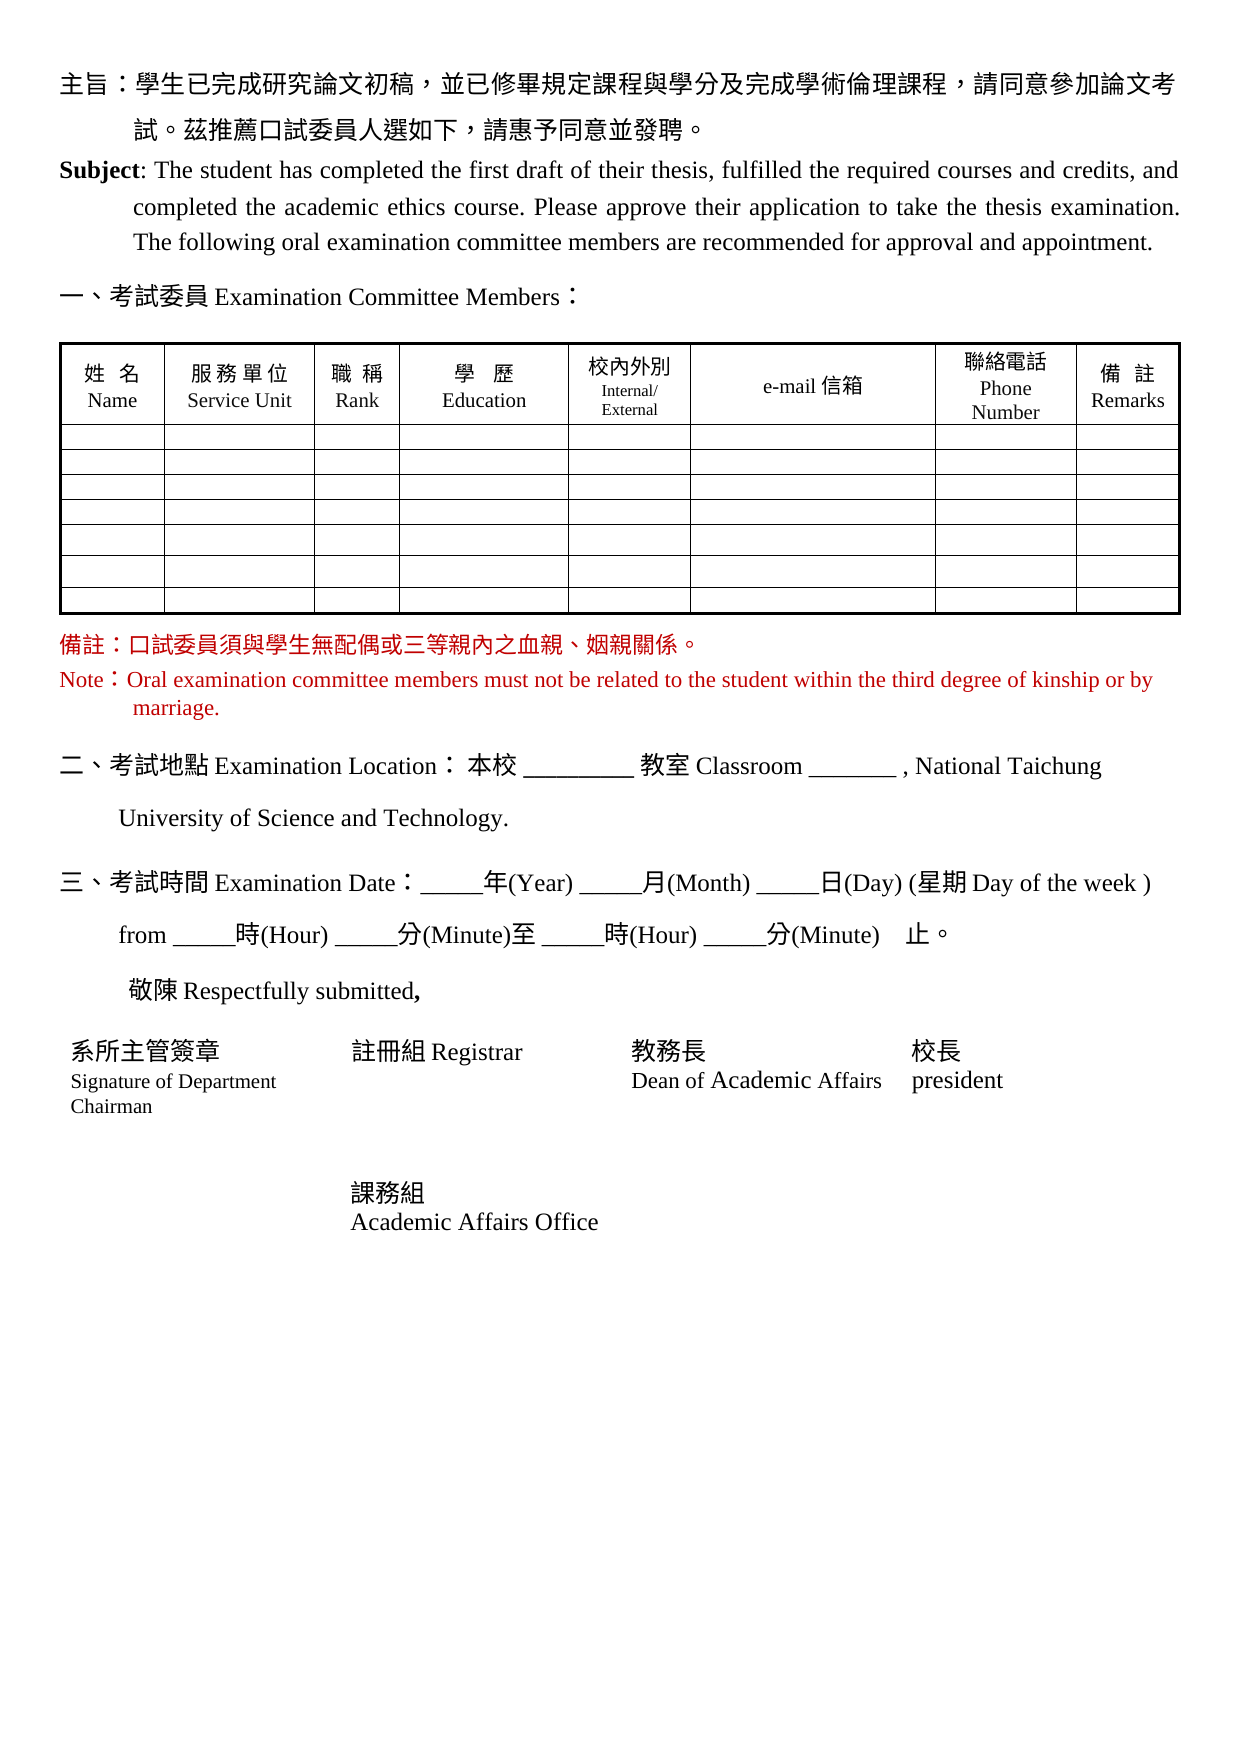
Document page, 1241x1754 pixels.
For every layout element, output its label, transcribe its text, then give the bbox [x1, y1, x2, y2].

table_cell [1077, 450, 1178, 474]
text 二、考試地點Examination Location： 本校 __________ 教室Classroom _______ , National Taichung University of Science and Technology. [59, 733, 1181, 837]
table_cell [62, 450, 164, 474]
table_cell [62, 475, 164, 499]
table_cell [62, 425, 164, 449]
table_cell [620, 1179, 900, 1311]
table_cell [691, 525, 935, 555]
table_header 註冊組Registrar [340, 1033, 620, 1179]
table_cell [900, 1179, 1181, 1311]
table_header 職 稱 Rank [315, 345, 399, 424]
table_cell [569, 556, 690, 587]
table_cell [1077, 425, 1178, 449]
table_cell [315, 500, 399, 524]
table_header 姓 名 Name [62, 345, 164, 424]
table_cell [936, 588, 1076, 612]
table_header 備 註 Remarks [1077, 345, 1178, 424]
table_cell 課務組 Academic Affairs Office [340, 1179, 620, 1311]
text Subject: The student has completed the first draft of their thesis, fulfilled the required courses and credits, and completed the academic ethics course. Please approve their application to take the thesis examination. The following oral examination committee members are recommended for approval and appointment. [59, 156, 1181, 256]
table_cell [165, 475, 314, 499]
table_cell [691, 500, 935, 524]
table_cell [1077, 500, 1178, 524]
table_cell [691, 475, 935, 499]
table_cell [62, 525, 164, 555]
table_header 校長 president [900, 1033, 1181, 1179]
table_cell [59, 1179, 339, 1311]
table_cell [62, 500, 164, 524]
table_cell [936, 500, 1076, 524]
table_cell [1077, 556, 1178, 587]
table_cell [1077, 588, 1178, 612]
table_cell [315, 425, 399, 449]
text 主旨：學生已完成研究論文初稿，並已修畢規定課程與學分及完成學術倫理課程，請同意參加論文考試。茲推薦口試委員人選如下，請惠予同意並發聘。 [59, 65, 1181, 147]
table_cell [315, 588, 399, 612]
table_cell [165, 425, 314, 449]
table_cell [165, 588, 314, 612]
table_cell [315, 556, 399, 587]
table_header 服 務 單 位 Service Unit [165, 345, 314, 424]
table_cell [1077, 475, 1178, 499]
table_cell [400, 450, 568, 474]
table_cell [62, 556, 164, 587]
text Note：Oral examination committee members must not be related to the student within the third degree of kinship or by marriage. [59, 661, 1181, 720]
table_cell [315, 450, 399, 474]
table_cell [569, 475, 690, 499]
table_cell [165, 500, 314, 524]
table_cell [1077, 525, 1178, 555]
text 備註：口試委員須與學生無配偶或三等親內之血親、姻親關係。 [59, 627, 1181, 661]
table_cell [165, 556, 314, 587]
table_cell [400, 425, 568, 449]
table_cell [569, 425, 690, 449]
table_cell [400, 525, 568, 555]
table_cell [400, 475, 568, 499]
table_cell [936, 525, 1076, 555]
table_cell [691, 450, 935, 474]
text 敬陳Respectfully submitted, [59, 966, 1181, 1008]
table_cell [569, 588, 690, 612]
table_header 系所主管簽章 Signature of Department Chairman [59, 1033, 339, 1179]
table_cell [400, 588, 568, 612]
table_header 學 歷 Education [400, 345, 568, 424]
table_cell [62, 588, 164, 612]
table_cell [569, 450, 690, 474]
table_header 聯絡電話 Phone Number [936, 345, 1076, 424]
text 一、考試委員Examination Committee Members： [59, 276, 1181, 312]
table_header 校內外別 Internal/External [569, 345, 690, 424]
table_cell [315, 475, 399, 499]
table_cell [569, 525, 690, 555]
table_cell [569, 500, 690, 524]
text 三、考試時間Examination Date：_____年(Year) _____月(Month) _____日(Day) (星期Day of the week ) from _____時(Hour) _____分(Minute)至 _____時(Hour) _____分(Minute) 止。 [59, 849, 1181, 953]
table_cell [936, 556, 1076, 587]
table_cell [691, 556, 935, 587]
table_cell [691, 425, 935, 449]
table_cell [165, 450, 314, 474]
table_cell [400, 500, 568, 524]
table_cell [165, 525, 314, 555]
table_header e-mail 信箱 [691, 345, 935, 424]
table_header 教務長 Dean of Academic Affairs [620, 1033, 900, 1179]
table_cell [400, 556, 568, 587]
table_cell [936, 425, 1076, 449]
table_cell [936, 450, 1076, 474]
table_cell [936, 475, 1076, 499]
table_cell [315, 525, 399, 555]
table_cell [691, 588, 935, 612]
